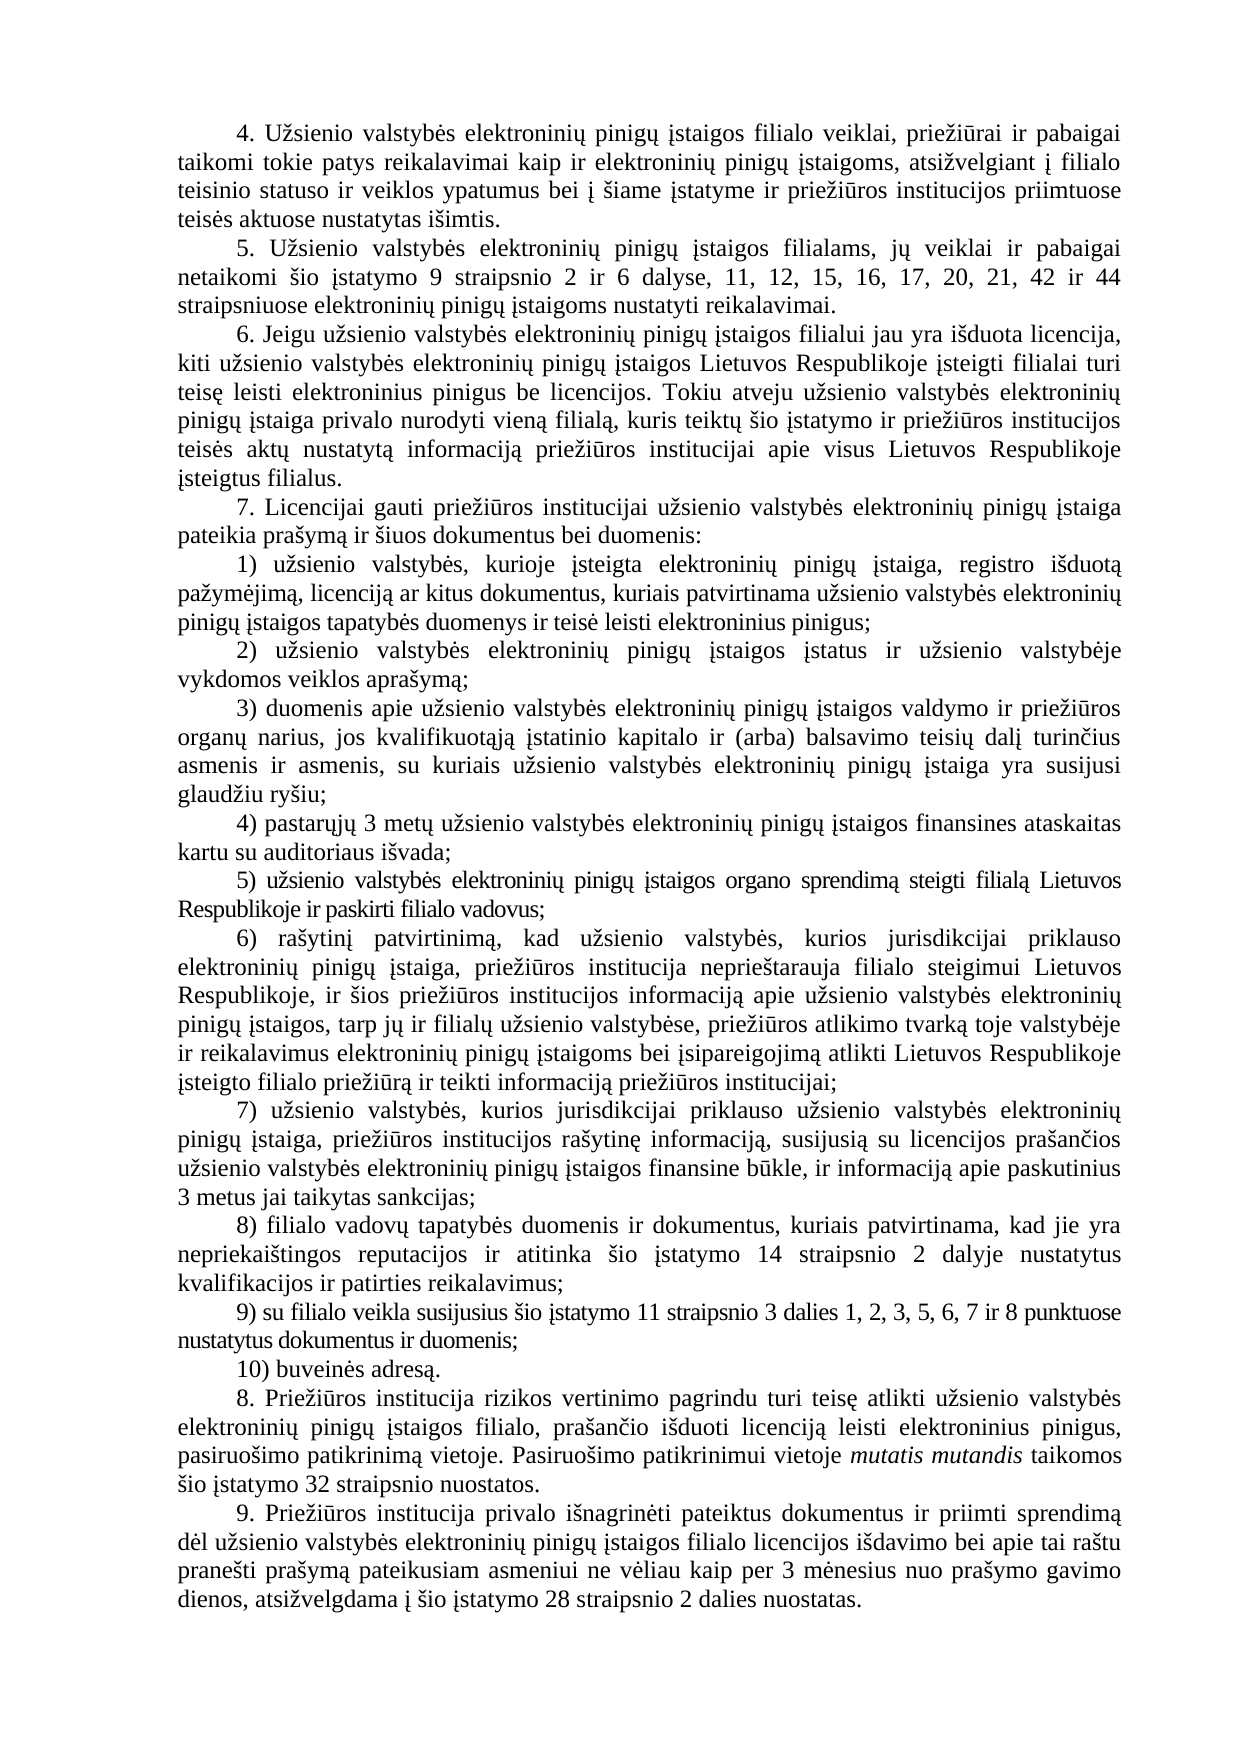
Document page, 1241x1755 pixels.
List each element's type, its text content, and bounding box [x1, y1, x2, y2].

text 8. Priežiūros institucija rizikos vertinimo pagrindu turi teisę atlikti užsienio valstybės elektroninių pinigų įstaigos filialo, prašančio išduoti licenciją leisti elektroninius pinigus, pasiruošimo patikrinimą vietoje. Pasiruošimo patikrinimui vietoje mutatis mutandis taikomos šio įstatymo 32 straipsnio nuostatos. [177, 1383, 1122, 1498]
text 8) filialo vadovų tapatybės duomenis ir dokumentus, kuriais patvirtinama, kad jie yra nepriekaištingos reputacijos ir atitinka šio įstatymo 14 straipsnio 2 dalyje nustatytus kvalifikacijos ir patirties reikalavimus; [177, 1211, 1122, 1297]
text 9. Priežiūros institucija privalo išnagrinėti pateiktus dokumentus ir priimti sprendimą dėl užsienio valstybės elektroninių pinigų įstaigos filialo licencijos išdavimo bei apie tai raštu pranešti prašymą pateikusiam asmeniui ne vėliau kaip per 3 mėnesius nuo prašymo gavimo dienos, atsižvelgdama į šio įstatymo 28 straipsnio 2 dalies nuostatas. [177, 1498, 1122, 1613]
text 5) užsienio valstybės elektroninių pinigų įstaigos organo sprendimą steigti filialą Lietuvos Respublikoje ir paskirti filialo vadovus; [177, 866, 1122, 923]
text 2) užsienio valstybės elektroninių pinigų įstaigos įstatus ir užsienio valstybėje vykdomos veiklos aprašymą; [177, 636, 1122, 693]
text 9) su filialo veikla susijusius šio įstatymo 11 straipsnio 3 dalies 1, 2, 3, 5, 6, 7 ir 8 punktuose nustatytus dokumentus ir duomenis; [177, 1297, 1122, 1354]
text 4) pastarųjų 3 metų užsienio valstybės elektroninių pinigų įstaigos finansines ataskaitas kartu su auditoriaus išvada; [177, 808, 1122, 866]
text 6) rašytinį patvirtinimą, kad užsienio valstybės, kurios jurisdikcijai priklauso elektroninių pinigų įstaiga, priežiūros institucija neprieštarauja filialo steigimui Lietuvos Respublikoje, ir šios priežiūros institucijos informaciją apie užsienio valstybės elektroninių pinigų įstaigos, tarp jų ir filialų užsienio valstybėse, priežiūros atlikimo tvarką toje valstybėje ir reikalavimus elektroninių pinigų įstaigoms bei įsipareigojimą atlikti Lietuvos Respublikoje įsteigto filialo priežiūrą ir teikti informaciją priežiūros institucijai; [177, 923, 1122, 1096]
text 5. Užsienio valstybės elektroninių pinigų įstaigos filialams, jų veiklai ir pabaigai netaikomi šio įstatymo 9 straipsnio 2 ir 6 dalyse, 11, 12, 15, 16, 17, 20, 21, 42 ir 44 straipsniuose elektroninių pinigų įstaigoms nustatyti reikalavimai. [177, 233, 1122, 319]
text 4. Užsienio valstybės elektroninių pinigų įstaigos filialo veiklai, priežiūrai ir pabaigai taikomi tokie patys reikalavimai kaip ir elektroninių pinigų įstaigoms, atsižvelgiant į filialo teisinio statuso ir veiklos ypatumus bei į šiame įstatyme ir priežiūros institucijos priimtuose teisės aktuose nustatytas išimtis. [177, 118, 1122, 233]
text 7. Licencijai gauti priežiūros institucijai užsienio valstybės elektroninių pinigų įstaiga pateikia prašymą ir šiuos dokumentus bei duomenis: [177, 492, 1122, 549]
text 1) užsienio valstybės, kurioje įsteigta elektroninių pinigų įstaiga, registro išduotą pažymėjimą, licenciją ar kitus dokumentus, kuriais patvirtinama užsienio valstybės elektroninių pinigų įstaigos tapatybės duomenys ir teisė leisti elektroninius pinigus; [177, 549, 1122, 636]
text 7) užsienio valstybės, kurios jurisdikcijai priklauso užsienio valstybės elektroninių pinigų įstaiga, priežiūros institucijos rašytinę informaciją, susijusią su licencijos prašančios užsienio valstybės elektroninių pinigų įstaigos finansine būkle, ir informaciją apie paskutinius 3 metus jai taikytas sankcijas; [177, 1096, 1122, 1211]
text 10) buveinės adresą. [177, 1354, 1122, 1383]
text 6. Jeigu užsienio valstybės elektroninių pinigų įstaigos filialui jau yra išduota licencija, kiti užsienio valstybės elektroninių pinigų įstaigos Lietuvos Respublikoje įsteigti filialai turi teisę leisti elektroninius pinigus be licencijos. Tokiu atveju užsienio valstybės elektroninių pinigų įstaiga privalo nurodyti vieną filialą, kuris teiktų šio įstatymo ir priežiūros institucijos teisės aktų nustatytą informaciją priežiūros institucijai apie visus Lietuvos Respublikoje įsteigtus filialus. [177, 319, 1122, 492]
text 3) duomenis apie užsienio valstybės elektroninių pinigų įstaigos valdymo ir priežiūros organų narius, jos kvalifikuotąją įstatinio kapitalo ir (arba) balsavimo teisių dalį turinčius asmenis ir asmenis, su kuriais užsienio valstybės elektroninių pinigų įstaiga yra susijusi glaudžiu ryšiu; [177, 693, 1122, 808]
